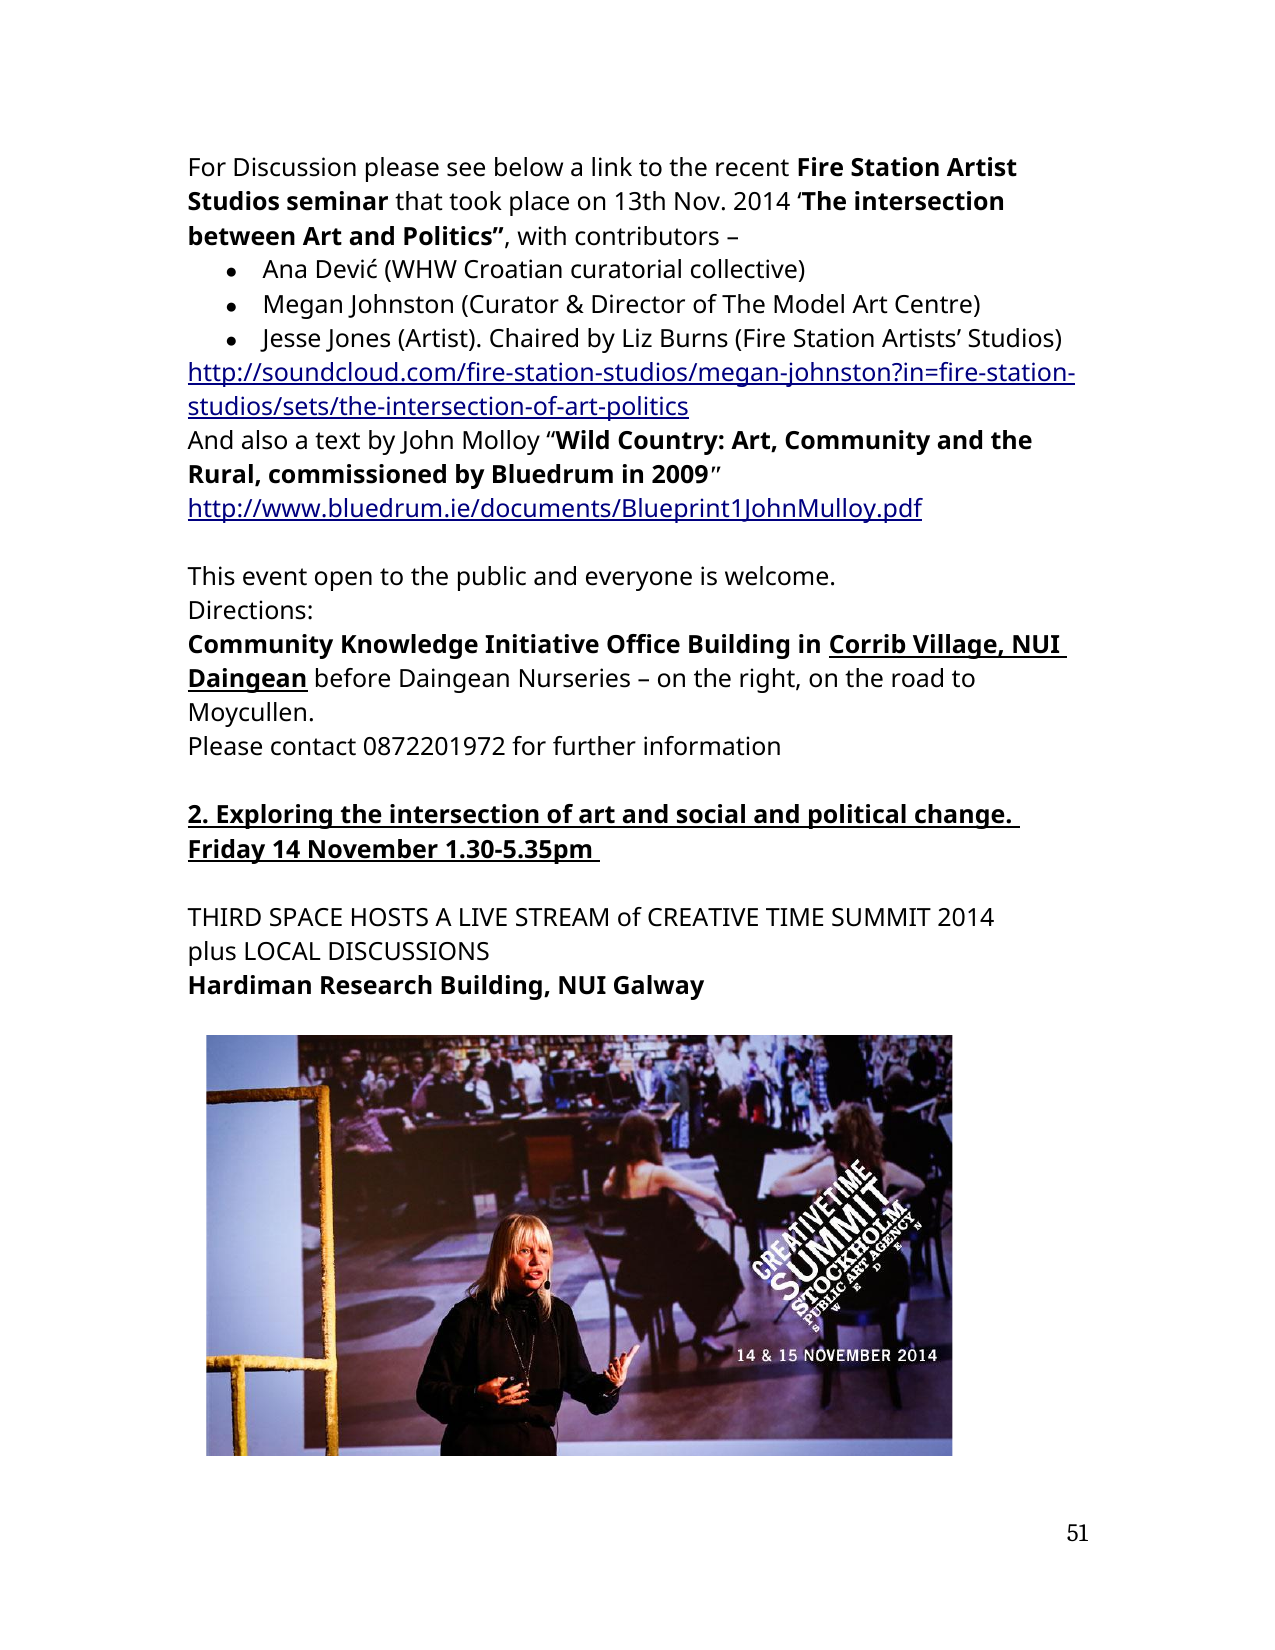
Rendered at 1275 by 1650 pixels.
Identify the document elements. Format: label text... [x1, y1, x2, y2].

text 2. Exploring the intersection of art and social and political change. [187, 797, 1087, 831]
text http://soundcloud.com/fire-station-studios/megan-johnston?in=fire-station-studios/sets/the-intersection-of-art-politics [187, 354, 1087, 422]
list Ana Dević (WHW Croatian curatorial collective) [225, 252, 1087, 286]
text Community Knowledge Initiative Office Building in Corrib Village, NUI Daingean before Daingean Nurseries – on the right, on the road to Moycullen. [187, 627, 1087, 729]
text Please contact 0872201972 for further information [187, 729, 1087, 763]
text And also a text by John Molloy “Wild Country: Art, Community and the Rural, commissioned by Bluedrum in 2009″ [187, 422, 1087, 491]
text Friday 14 November 1.30-5.35pm [187, 831, 1087, 865]
text For Discussion please see below a link to the recent Fire Station Artist Studios seminar that took place on 13th Nov. 2014 ‘The intersection between Art and Politics”, with contributors – [187, 150, 1087, 252]
text Hardiman Research Building, NUI Galway [187, 967, 1087, 1002]
text This event open to the public and everyone is welcome. [187, 559, 1087, 593]
text http://www.bluedrum.ie/documents/Blueprint1JohnMulloy.pdf [187, 491, 1087, 525]
list Megan Johnston (Curator & Director of The Model Art Centre) [225, 286, 1087, 320]
list Jesse Jones (Artist). Chaired by Liz Burns (Fire Station Artists’ Studios) [225, 320, 1087, 354]
text THIRD SPACE HOSTS A LIVE STREAM of CREATIVE TIME SUMMIT 2014 [187, 899, 1087, 933]
picture [206, 1035, 953, 1456]
text plus LOCAL DISCUSSIONS [187, 933, 1087, 967]
text Directions: [187, 593, 1087, 627]
